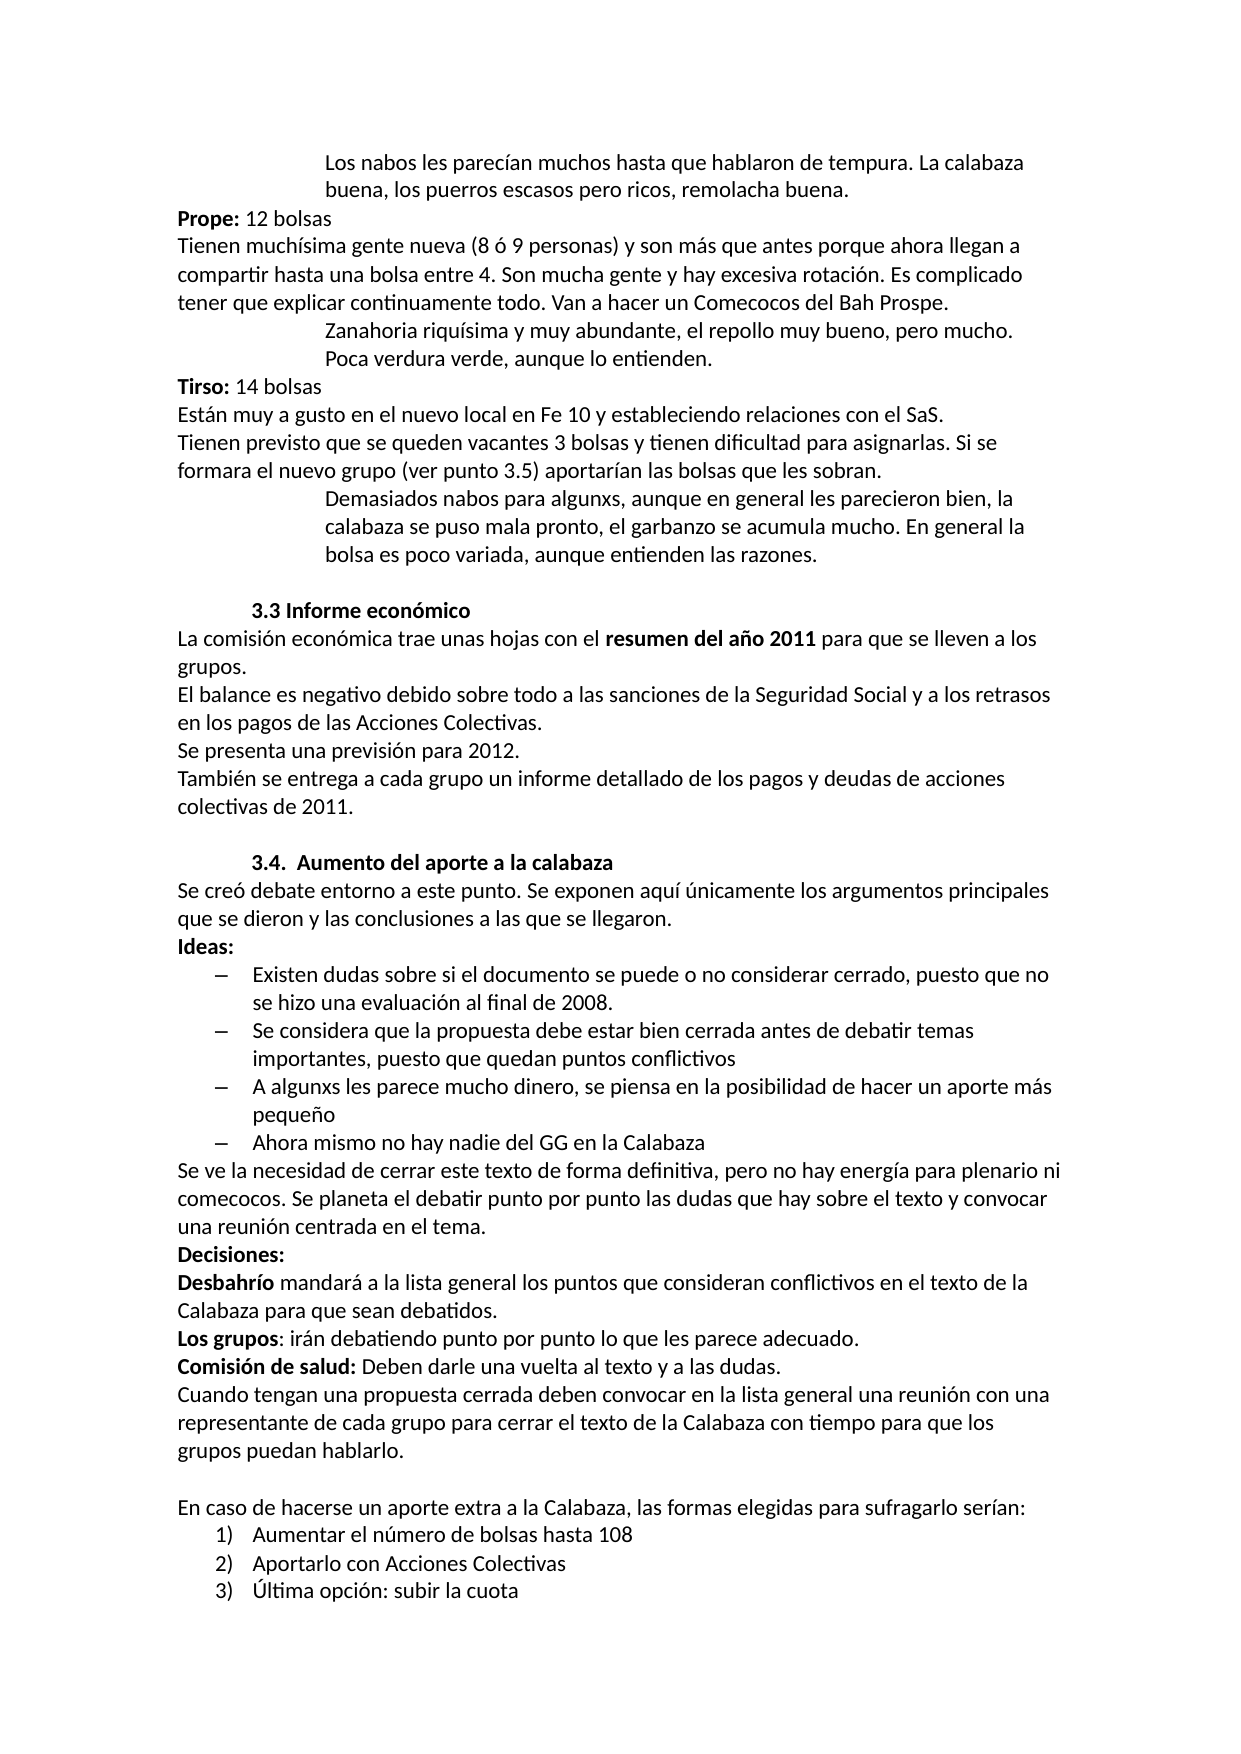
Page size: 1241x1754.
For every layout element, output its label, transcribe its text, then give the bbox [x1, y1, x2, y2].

text 3.4. Aumento del aporte a la calabaza [177, 848, 1063, 876]
text Tirso: 14 bolsas [177, 372, 1063, 400]
text Se presenta una previsión para 2012. [177, 736, 1063, 764]
text En caso de hacerse un aporte extra a la Calabaza, las formas elegidas para sufragarlo serían: [177, 1493, 1063, 1521]
text La comisión económica trae unas hojas con el resumen del año 2011 para que se lleven a los grupos. [177, 624, 1063, 680]
text Desbahrío mandará a la lista general los puntos que consideran conflictivos en el texto de la Calabaza para que sean debatidos. [177, 1268, 1063, 1324]
text Comisión de salud: Deben darle una vuelta al texto y a las dudas. [177, 1352, 1063, 1381]
text Tienen previsto que se queden vacantes 3 bolsas y tienen dificultad para asignarlas. Si se formara el nuevo grupo (ver punto 3.5) aportarían las bolsas que les sobran. [177, 428, 1063, 484]
text Demasiados nabos para algunxs, aunque en general les parecieron bien, la calabaza se puso mala pronto, el garbanzo se acumula mucho. En general la bolsa es poco variada, aunque entienden las razones. [325, 484, 1063, 568]
text Los nabos les parecían muchos hasta que hablaron de tempura. La calabaza buena, los puerros escasos pero ricos, remolacha buena. [325, 148, 1063, 204]
text Zanahoria riquísima y muy abundante, el repollo muy bueno, pero mucho. Poca verdura verde, aunque lo entienden. [325, 316, 1063, 372]
text Se ve la necesidad de cerrar este texto de forma definitiva, pero no hay energía para plenario ni comecocos. Se planeta el debatir punto por punto las dudas que hay sobre el texto y convocar una reunión centrada en el tema. [177, 1156, 1063, 1240]
text Se creó debate entorno a este punto. Se exponen aquí únicamente los argumentos principales que se dieron y las conclusiones a las que se llegaron. [177, 876, 1063, 932]
list Aumentar el número de bolsas hasta 108 [215, 1521, 1063, 1549]
text Tienen muchísima gente nueva (8 ó 9 personas) y son más que antes porque ahora llegan a compartir hasta una bolsa entre 4. Son mucha gente y hay excesiva rotación. Es complicado tener que explicar continuamente todo. Van a hacer un Comecocos del Bah Prospe. [177, 232, 1063, 316]
text Prope: 12 bolsas [177, 204, 1063, 232]
text El balance es negativo debido sobre todo a las sanciones de la Seguridad Social y a los retrasos en los pagos de las Acciones Colectivas. [177, 680, 1063, 736]
text Decisiones: [177, 1240, 1063, 1268]
list Ahora mismo no hay nadie del GG en la Calabaza [215, 1128, 1063, 1156]
text Están muy a gusto en el nuevo local en Fe 10 y estableciendo relaciones con el SaS. [177, 400, 1063, 428]
text Ideas: [177, 932, 1063, 960]
text Los grupos: irán debatiendo punto por punto lo que les parece adecuado. [177, 1324, 1063, 1352]
text Cuando tengan una propuesta cerrada deben convocar en la lista general una reunión con una representante de cada grupo para cerrar el texto de la Calabaza con tiempo para que los grupos puedan hablarlo. [177, 1381, 1063, 1464]
list Existen dudas sobre si el documento se puede o no considerar cerrado, puesto que no se hizo una evaluación al final de 2008. [215, 960, 1063, 1016]
list Aportarlo con Acciones Colectivas [215, 1549, 1063, 1577]
text También se entrega a cada grupo un informe detallado de los pagos y deudas de acciones colectivas de 2011. [177, 764, 1063, 820]
text 3.3 Informe económico [177, 596, 1063, 624]
list A algunxs les parece mucho dinero, se piensa en la posibilidad de hacer un aporte más pequeño [215, 1072, 1063, 1128]
list Última opción: subir la cuota [215, 1577, 1063, 1605]
list Se considera que la propuesta debe estar bien cerrada antes de debatir temas importantes, puesto que quedan puntos conflictivos [215, 1016, 1063, 1072]
